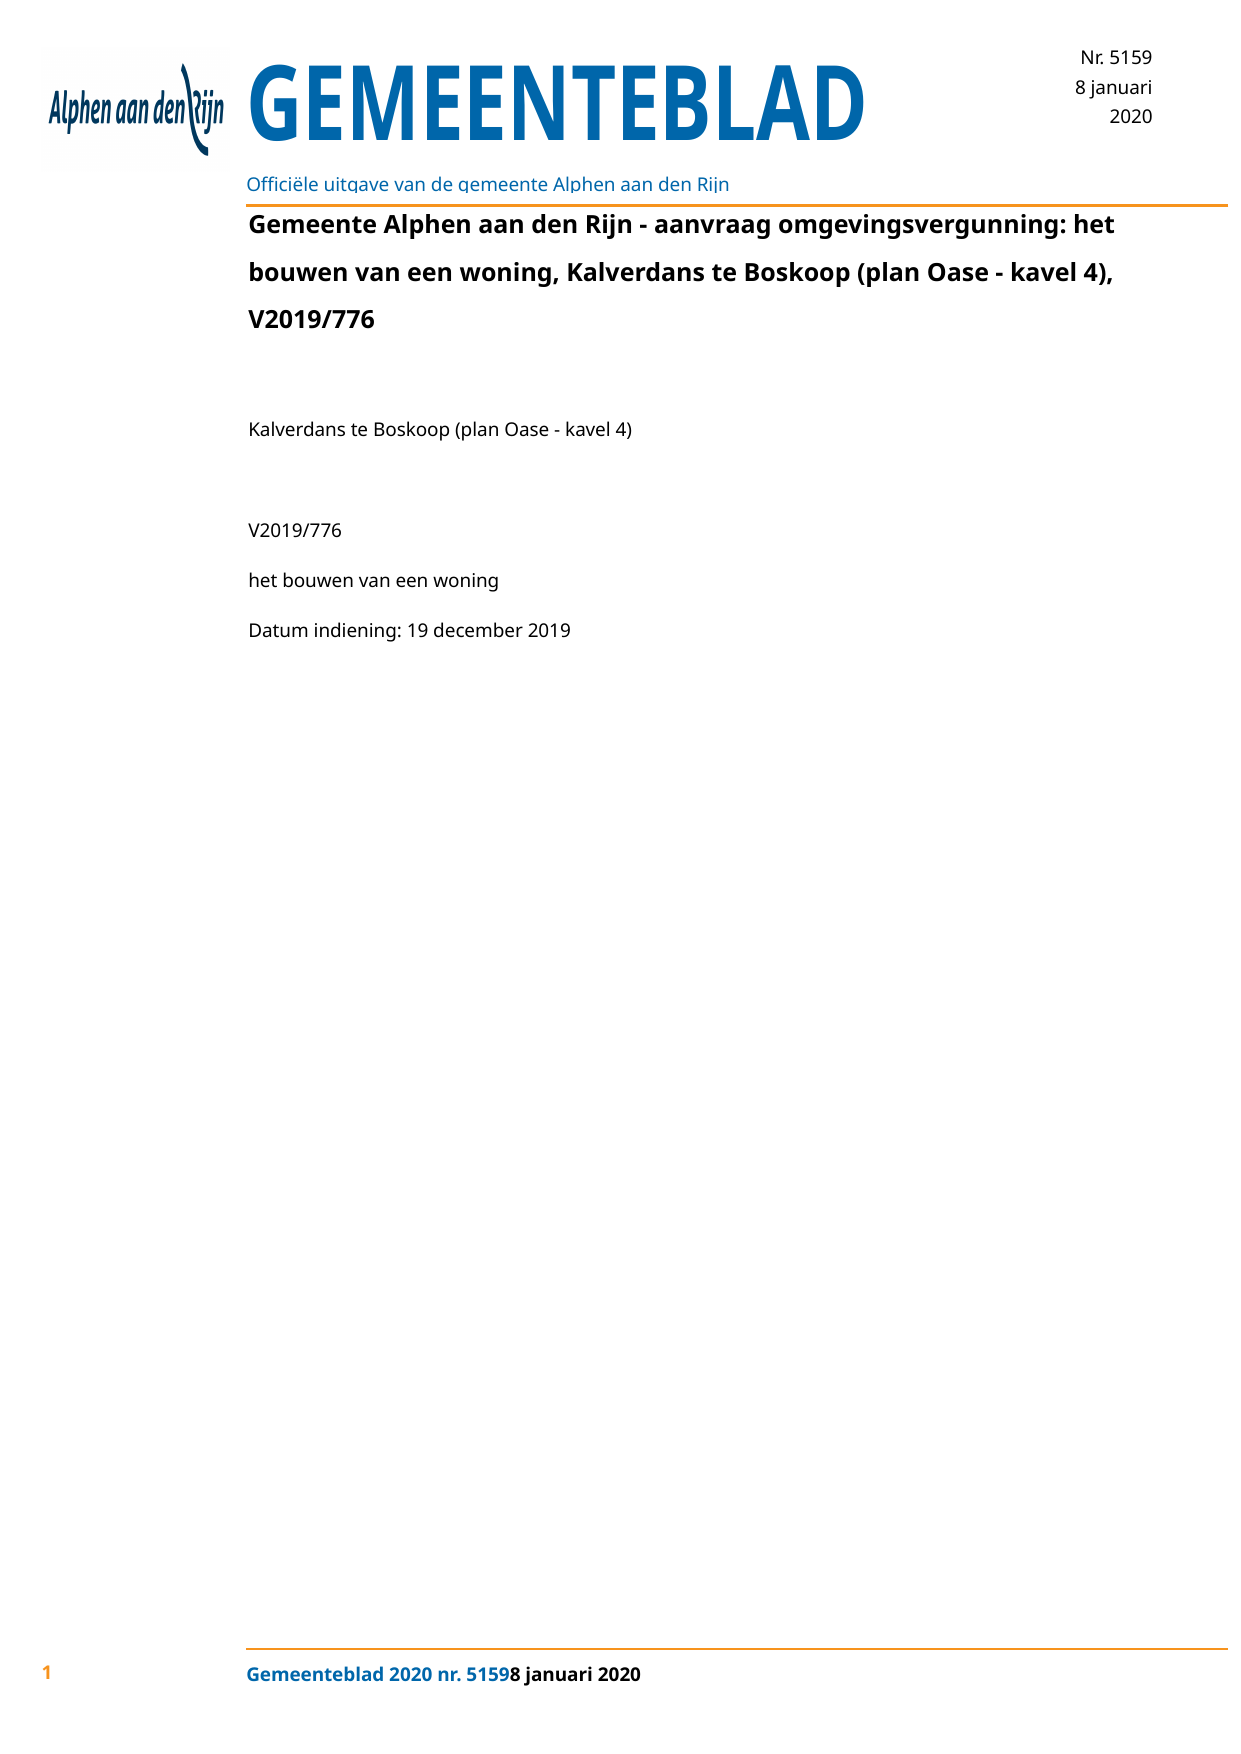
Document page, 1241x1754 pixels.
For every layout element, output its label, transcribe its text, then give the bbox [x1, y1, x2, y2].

picture [41, 47, 231, 172]
text Gemeente Alphen aan den Rijn - aanvraag omgevingsvergunning: het bouwen van een woning, Kalverdans te Boskoop (plan Oase - kavel 4), V2019/776 [248, 207, 1152, 336]
text Datum indiening: 19 december 2019 [248, 618, 1152, 643]
text het bouwen van een woning [248, 567, 1152, 593]
text V2019/776 [248, 517, 1152, 542]
text Kalverdans te Boskoop (plan Oase - kavel 4) [248, 416, 1152, 442]
